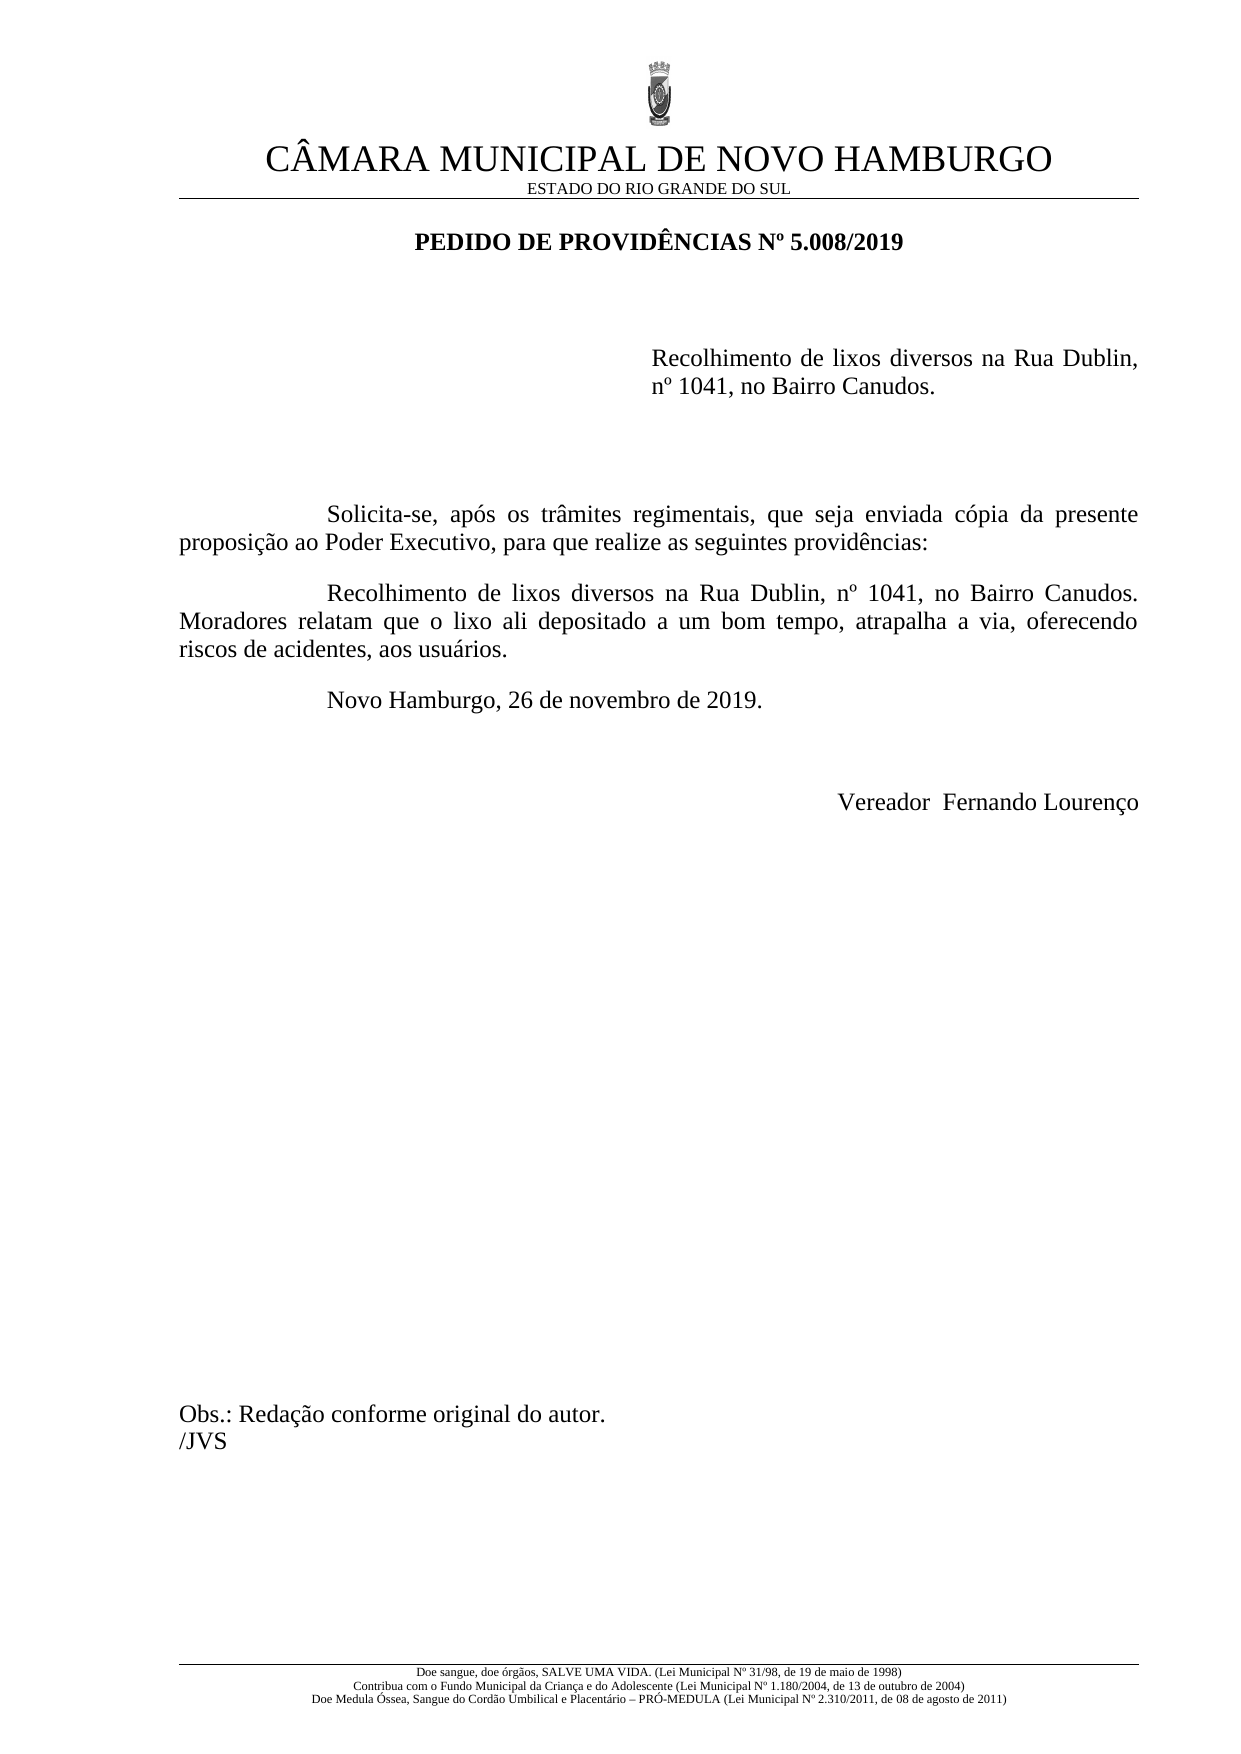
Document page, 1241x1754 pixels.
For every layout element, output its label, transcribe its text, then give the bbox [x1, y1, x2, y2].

text Novo Hamburgo, 26 de novembro de 2019. [179, 686, 1139, 714]
text PEDIDO DE PROVIDÊNCIAS Nº 5.008/2019 [179, 228, 1139, 256]
text Recolhimento de lixos diversos na Rua Dublin, nº 1041, no Bairro Canudos. Moradores relatam que o lixo ali depositado a um bom tempo, atrapalha a via, oferecendo riscos de acidentes, aos usuários. [179, 579, 1139, 662]
text Solicita-se, após os trâmites regimentais, que seja enviada cópia da presente proposição ao Poder Executivo, para que realize as seguintes providências: [179, 500, 1139, 556]
text Vereador Fernando Lourenço [179, 788, 1139, 816]
text Obs.: Redação conforme original do autor. [179, 1400, 1139, 1427]
text Recolhimento de lixos diversos na Rua Dublin, nº 1041, no Bairro Canudos. [651, 344, 1139, 400]
text /JVS [179, 1427, 1139, 1455]
